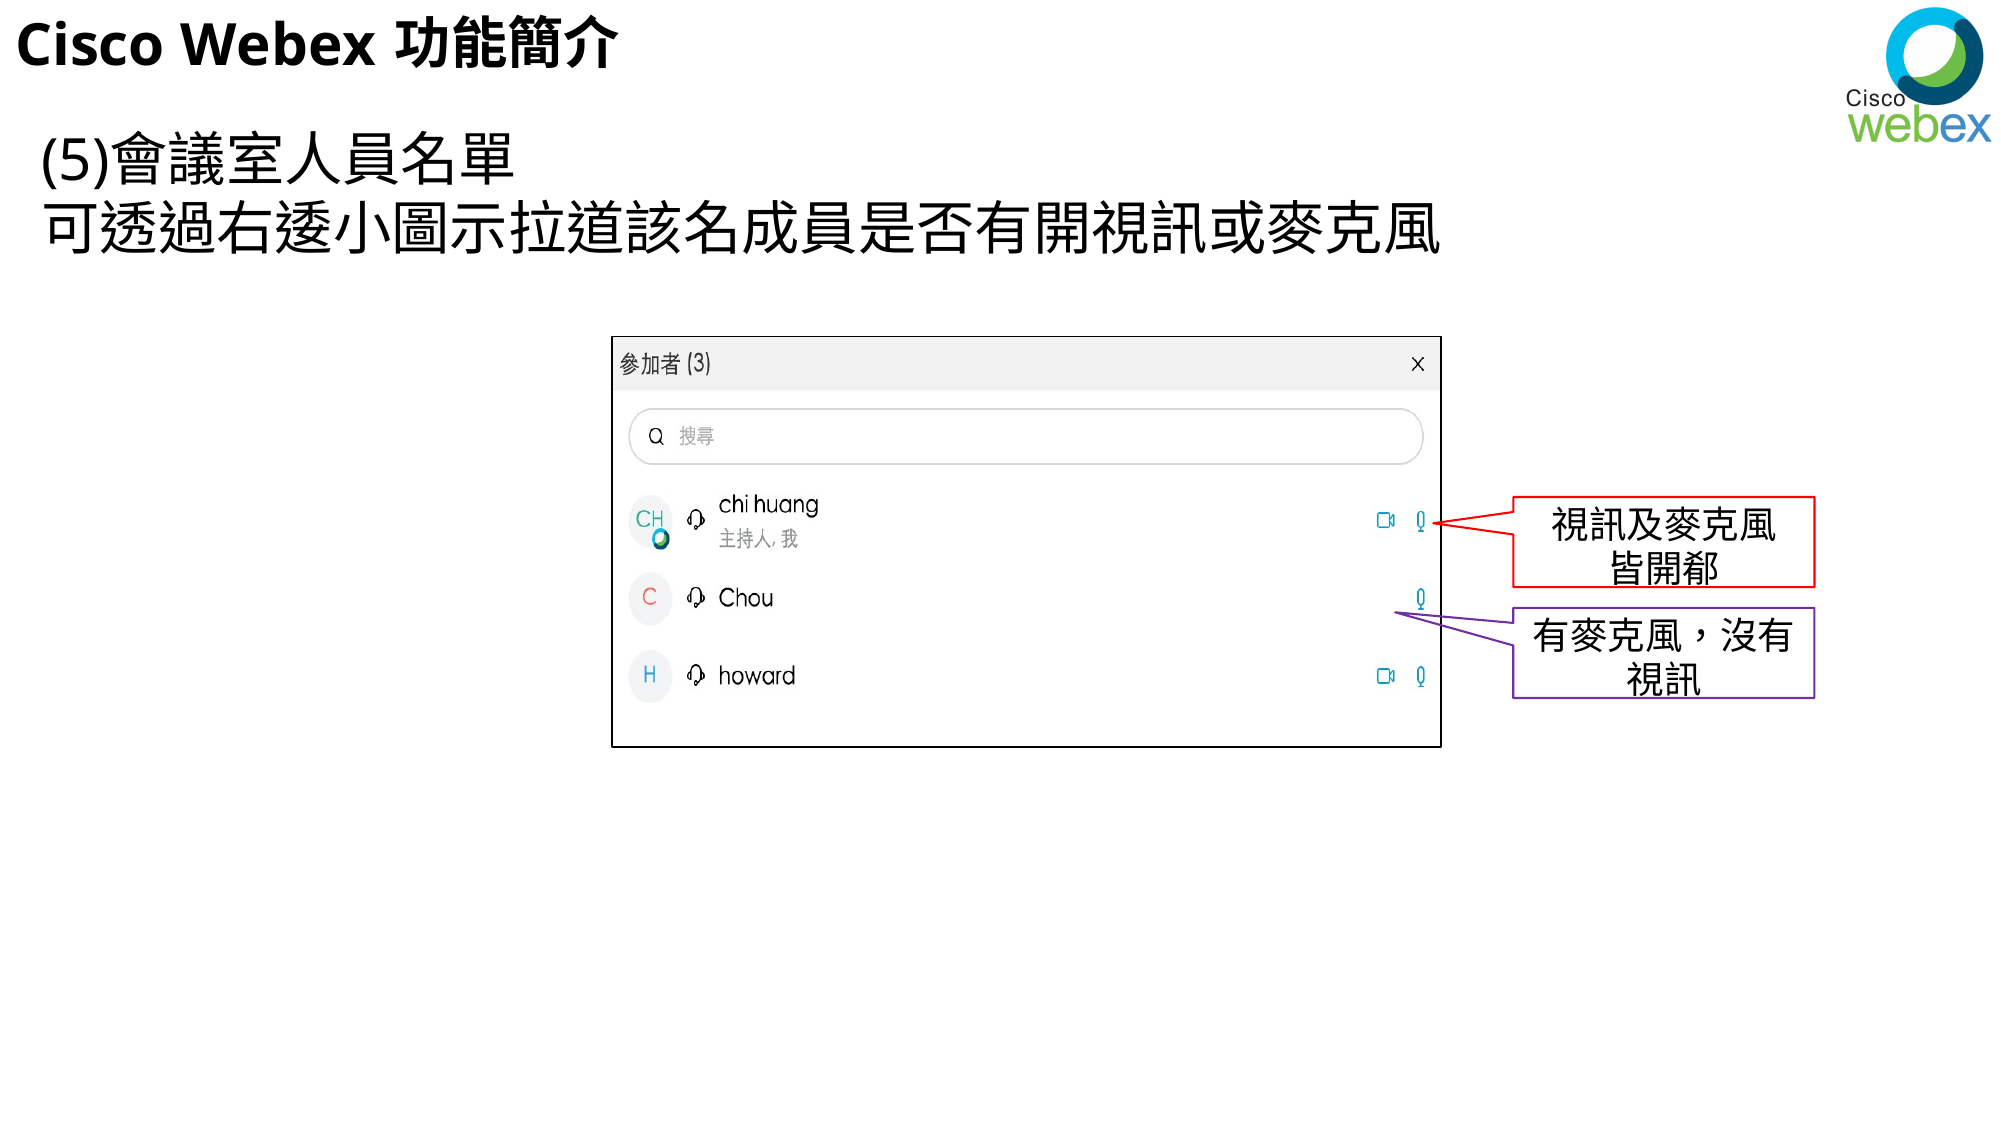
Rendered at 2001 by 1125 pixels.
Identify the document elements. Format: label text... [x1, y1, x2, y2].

subtitle (5)會議室人員名單 [41, 129, 2000, 193]
text 可透過右逶小圖示拉道該名成員是否有開視訊或麥克風 [41, 193, 2000, 264]
